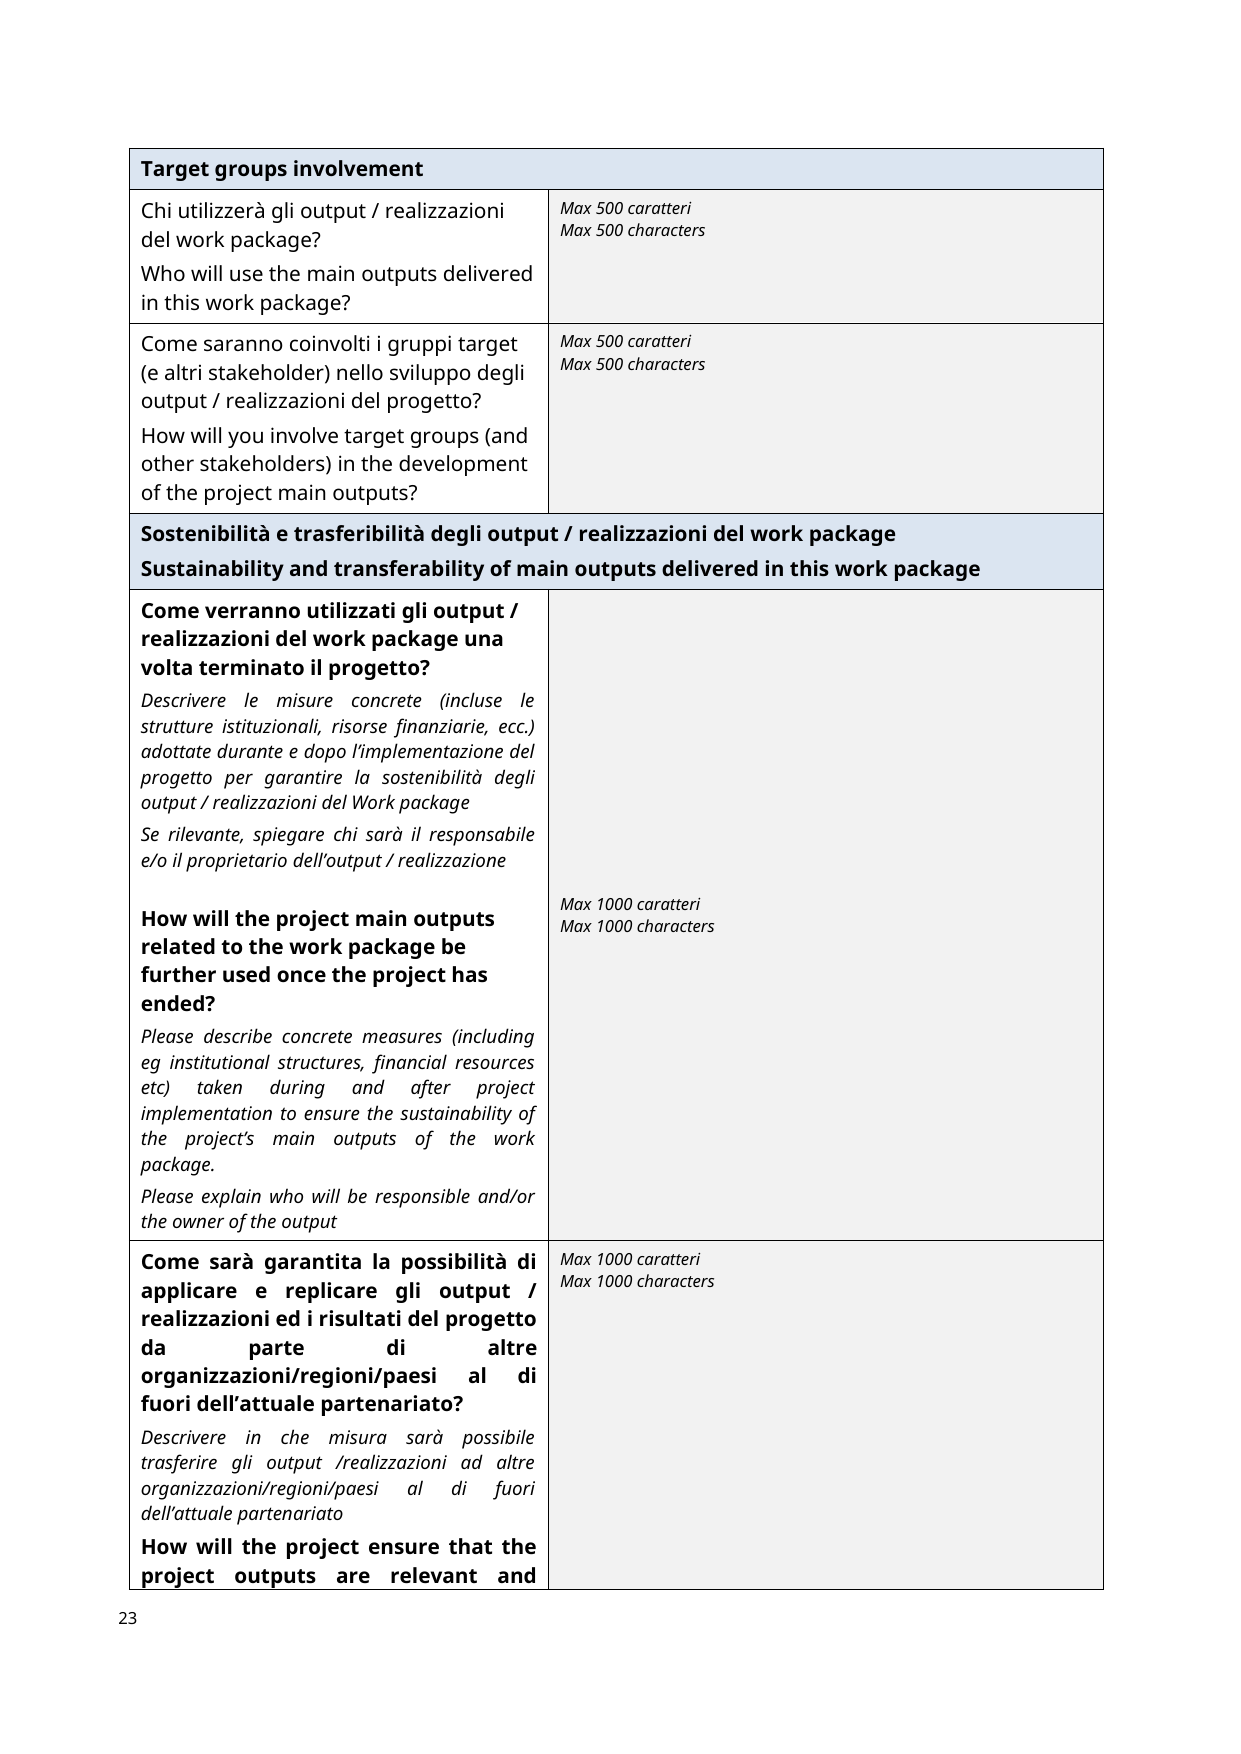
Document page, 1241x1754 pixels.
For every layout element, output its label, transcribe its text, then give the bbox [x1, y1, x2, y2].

table_cell Target groups involvement [130, 149, 1103, 189]
table_cell Max 1000 caratteri Max 1000 characters [549, 590, 1103, 1240]
table_cell Come sarà garantita la possibilità di applicare e replicare gli output / realizzazioni ed i risultati del progetto da parte di altre organizzazioni/regioni/paesi al di fuori dell’attuale partenariato? Descrivere in che misura sarà possibile trasferire gli output /realizzazioni ad altre organizzazioni/regioni/paesi al di fuori dell’attuale partenariato How will the project ensure that the project outputs are relevant and [130, 1241, 548, 1589]
table_cell Max 500 caratteri Max 500 characters [549, 324, 1103, 513]
table_cell Max 500 caratteri Max 500 characters [549, 190, 1103, 322]
table_cell Come verranno utilizzati gli output / realizzazioni del work package una volta terminato il progetto? Descrivere le misure concrete (incluse le strutture istituzionali, risorse finanziarie, ecc.) adottate durante e dopo l’implementazione del progetto per garantire la sostenibilità degli output / realizzazioni del Work package Se rilevante, spiegare chi sarà il responsabile e/o il proprietario dell’output / realizzazione How will the project main outputs related to the work package be further used once the project has ended? Please describe concrete measures (including eg institutional structures, financial resources etc) taken during and after project implementation to ensure the sustainability of the project’s main outputs of the work package. Please explain who will be responsible and/or the owner of the output [130, 590, 548, 1240]
table_cell Chi utilizzerà gli output / realizzazioni del work package? Who will use the main outputs delivered in this work package? [130, 190, 548, 322]
table_cell Max 1000 caratteri Max 1000 characters [549, 1241, 1103, 1589]
table_cell Come saranno coinvolti i gruppi target (e altri stakeholder) nello sviluppo degli output / realizzazioni del progetto? How will you involve target groups (and other stakeholders) in the development of the project main outputs? [130, 324, 548, 513]
table_cell Sostenibilità e trasferibilità degli output / realizzazioni del work package Sustainability and transferability of main outputs delivered in this work package [130, 514, 1103, 589]
